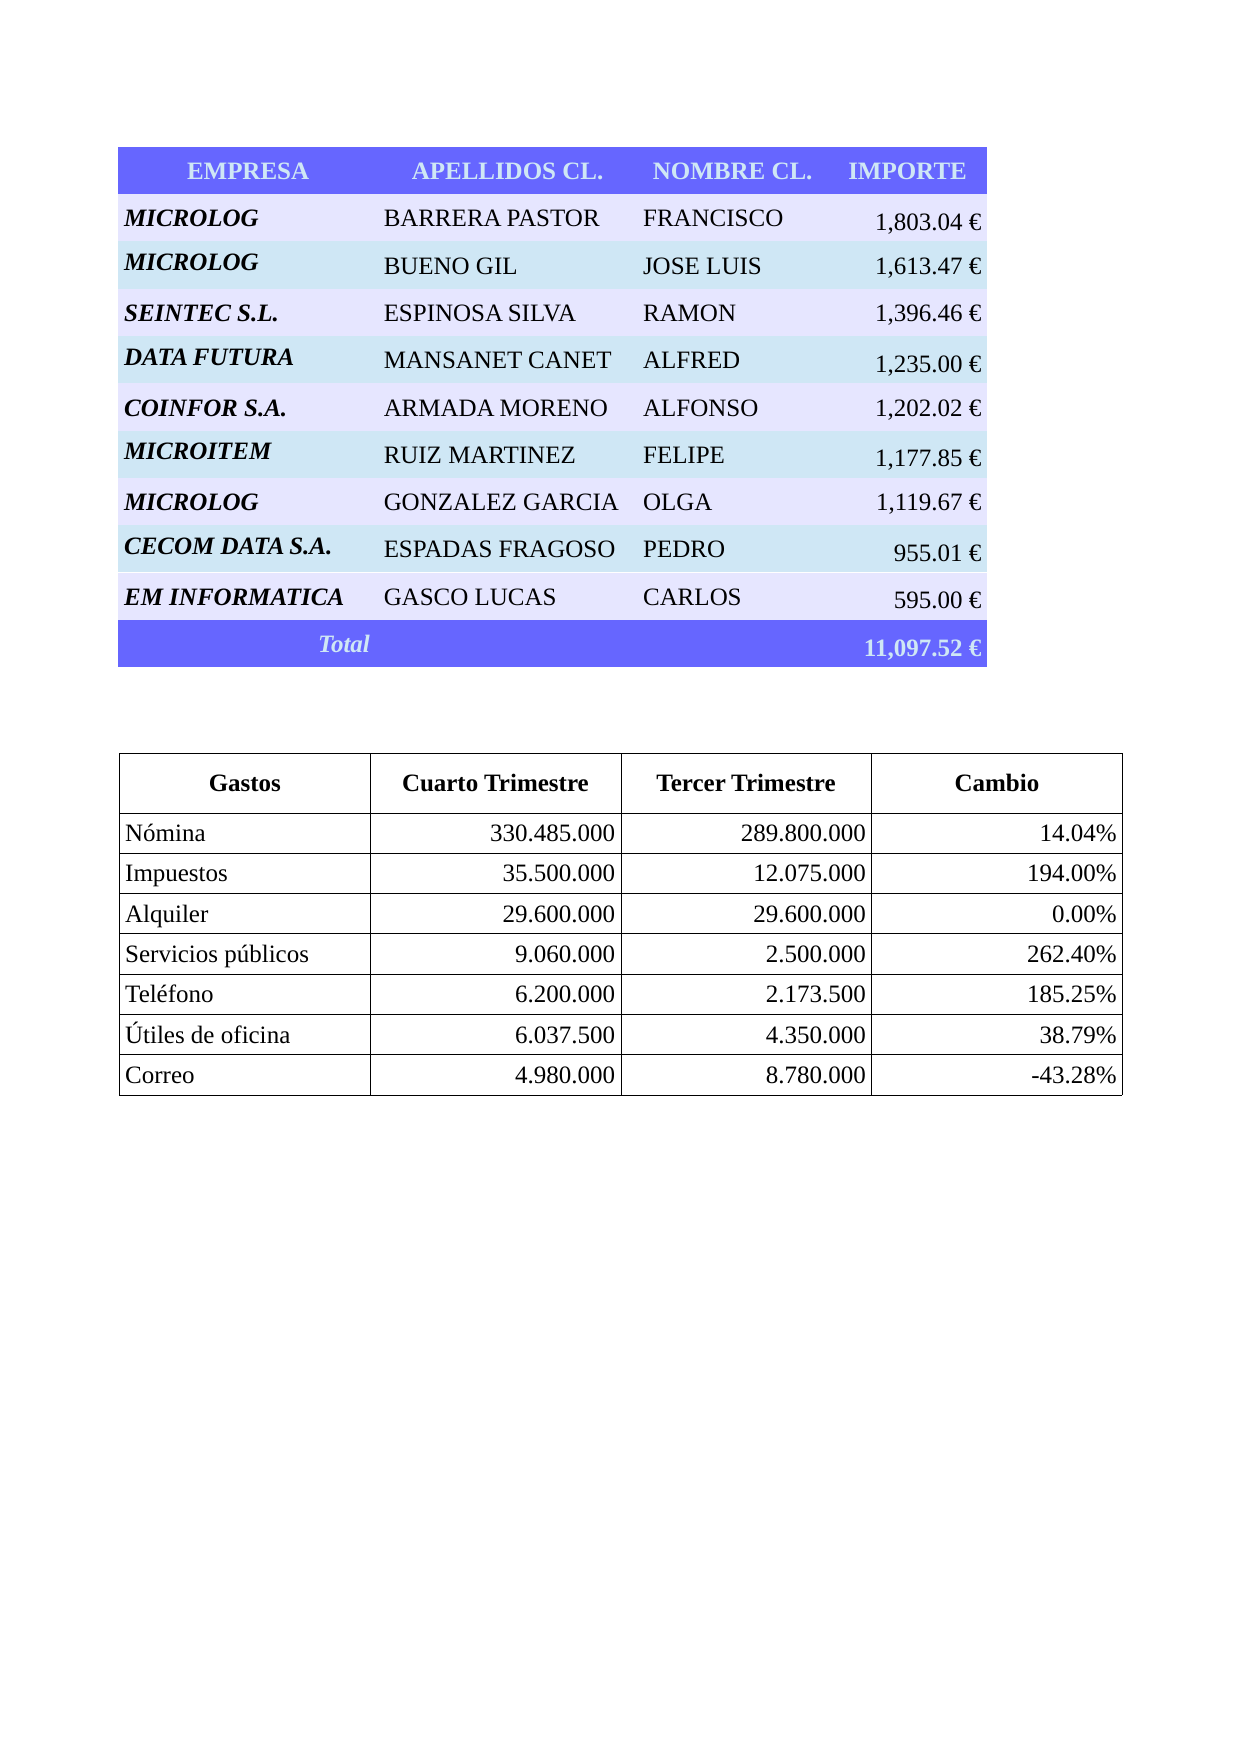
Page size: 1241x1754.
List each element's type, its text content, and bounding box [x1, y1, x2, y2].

table_cell GASCO LUCAS [378, 573, 637, 620]
table_cell ESPINOSA SILVA [378, 289, 637, 336]
table_cell Servicios públicos [120, 934, 370, 974]
table_cell 29.600.000 [622, 894, 871, 933]
table_cell Impuestos [120, 854, 370, 893]
table_cell MICROLOG [118, 478, 378, 525]
table_cell JOSE LUIS [637, 241, 828, 289]
table_cell -43.28% [872, 1055, 1122, 1094]
table_cell 4.980.000 [371, 1055, 621, 1094]
table_cell 1.613,47 € [828, 241, 987, 289]
table_cell 0.00% [872, 894, 1122, 933]
table_cell GONZALEZ GARCIA [378, 478, 637, 525]
table_cell 38.79% [872, 1015, 1122, 1054]
table_cell 595,00 € [828, 573, 987, 620]
table_cell RUIZ MARTINEZ [378, 431, 637, 478]
table_cell ARMADA MORENO [378, 383, 637, 431]
table_cell 4.350.000 [622, 1015, 871, 1054]
table_cell 1.119,67 € [828, 478, 987, 525]
table_cell MICROLOG [118, 194, 378, 241]
table_cell [637, 620, 828, 667]
table_cell MICROLOG [118, 241, 378, 289]
table_cell 6.200.000 [371, 975, 621, 1014]
table_header EMPRESA [118, 147, 378, 194]
table_cell ALFONSO [637, 383, 828, 431]
table_cell 262.40% [872, 934, 1122, 974]
table_cell Total [118, 620, 378, 667]
table_cell EM INFORMATICA [118, 573, 378, 620]
table_cell Teléfono [120, 975, 370, 1014]
table_cell Alquiler [120, 894, 370, 933]
table_cell MICROITEM [118, 431, 378, 478]
table_cell [378, 620, 637, 667]
table_cell 35.500.000 [371, 854, 621, 893]
table_cell FRANCISCO [637, 194, 828, 241]
table_cell 1.235,00 € [828, 336, 987, 383]
table_cell Correo [120, 1055, 370, 1094]
table_header Gastos [120, 754, 370, 812]
table_cell 12.075.000 [622, 854, 871, 893]
table_cell BUENO GIL [378, 241, 637, 289]
table_cell 289.800.000 [622, 814, 871, 853]
table_cell 14.04% [872, 814, 1122, 853]
table_header NOMBRE CL. [637, 147, 828, 194]
table_cell 8.780.000 [622, 1055, 871, 1094]
table_cell PEDRO [637, 525, 828, 572]
table_cell 11.097,52 € [828, 620, 987, 667]
table_cell 1.803,04 € [828, 194, 987, 241]
table_cell CARLOS [637, 573, 828, 620]
table_cell RAMON [637, 289, 828, 336]
table_header Cuarto Trimestre [371, 754, 621, 812]
table_cell 1.396,46 € [828, 289, 987, 336]
table_cell MANSANET CANET [378, 336, 637, 383]
table_cell 1.202,02 € [828, 383, 987, 431]
table_cell SEINTEC S.L. [118, 289, 378, 336]
table_cell 2.173.500 [622, 975, 871, 1014]
table_cell 29.600.000 [371, 894, 621, 933]
table_cell 330.485.000 [371, 814, 621, 853]
table_cell 9.060.000 [371, 934, 621, 974]
table_cell CECOM DATA S.A. [118, 525, 378, 572]
table_cell 194.00% [872, 854, 1122, 893]
table_cell FELIPE [637, 431, 828, 478]
table_cell ESPADAS FRAGOSO [378, 525, 637, 572]
table_cell BARRERA PASTOR [378, 194, 637, 241]
table_cell ALFRED [637, 336, 828, 383]
table_cell 185.25% [872, 975, 1122, 1014]
table_cell 2.500.000 [622, 934, 871, 974]
table_cell Útiles de oficina [120, 1015, 370, 1054]
table_header Tercer Trimestre [622, 754, 871, 812]
table_cell COINFOR S.A. [118, 383, 378, 431]
table_cell 6.037.500 [371, 1015, 621, 1054]
table_cell 1.177,85 € [828, 431, 987, 478]
table_cell OLGA [637, 478, 828, 525]
table_cell 955,01 € [828, 525, 987, 572]
table_header APELLIDOS CL. [378, 147, 637, 194]
table_header Cambio [872, 754, 1122, 812]
table_cell DATA FUTURA [118, 336, 378, 383]
table_header IMPORTE [828, 147, 987, 194]
table_cell Nómina [120, 814, 370, 853]
